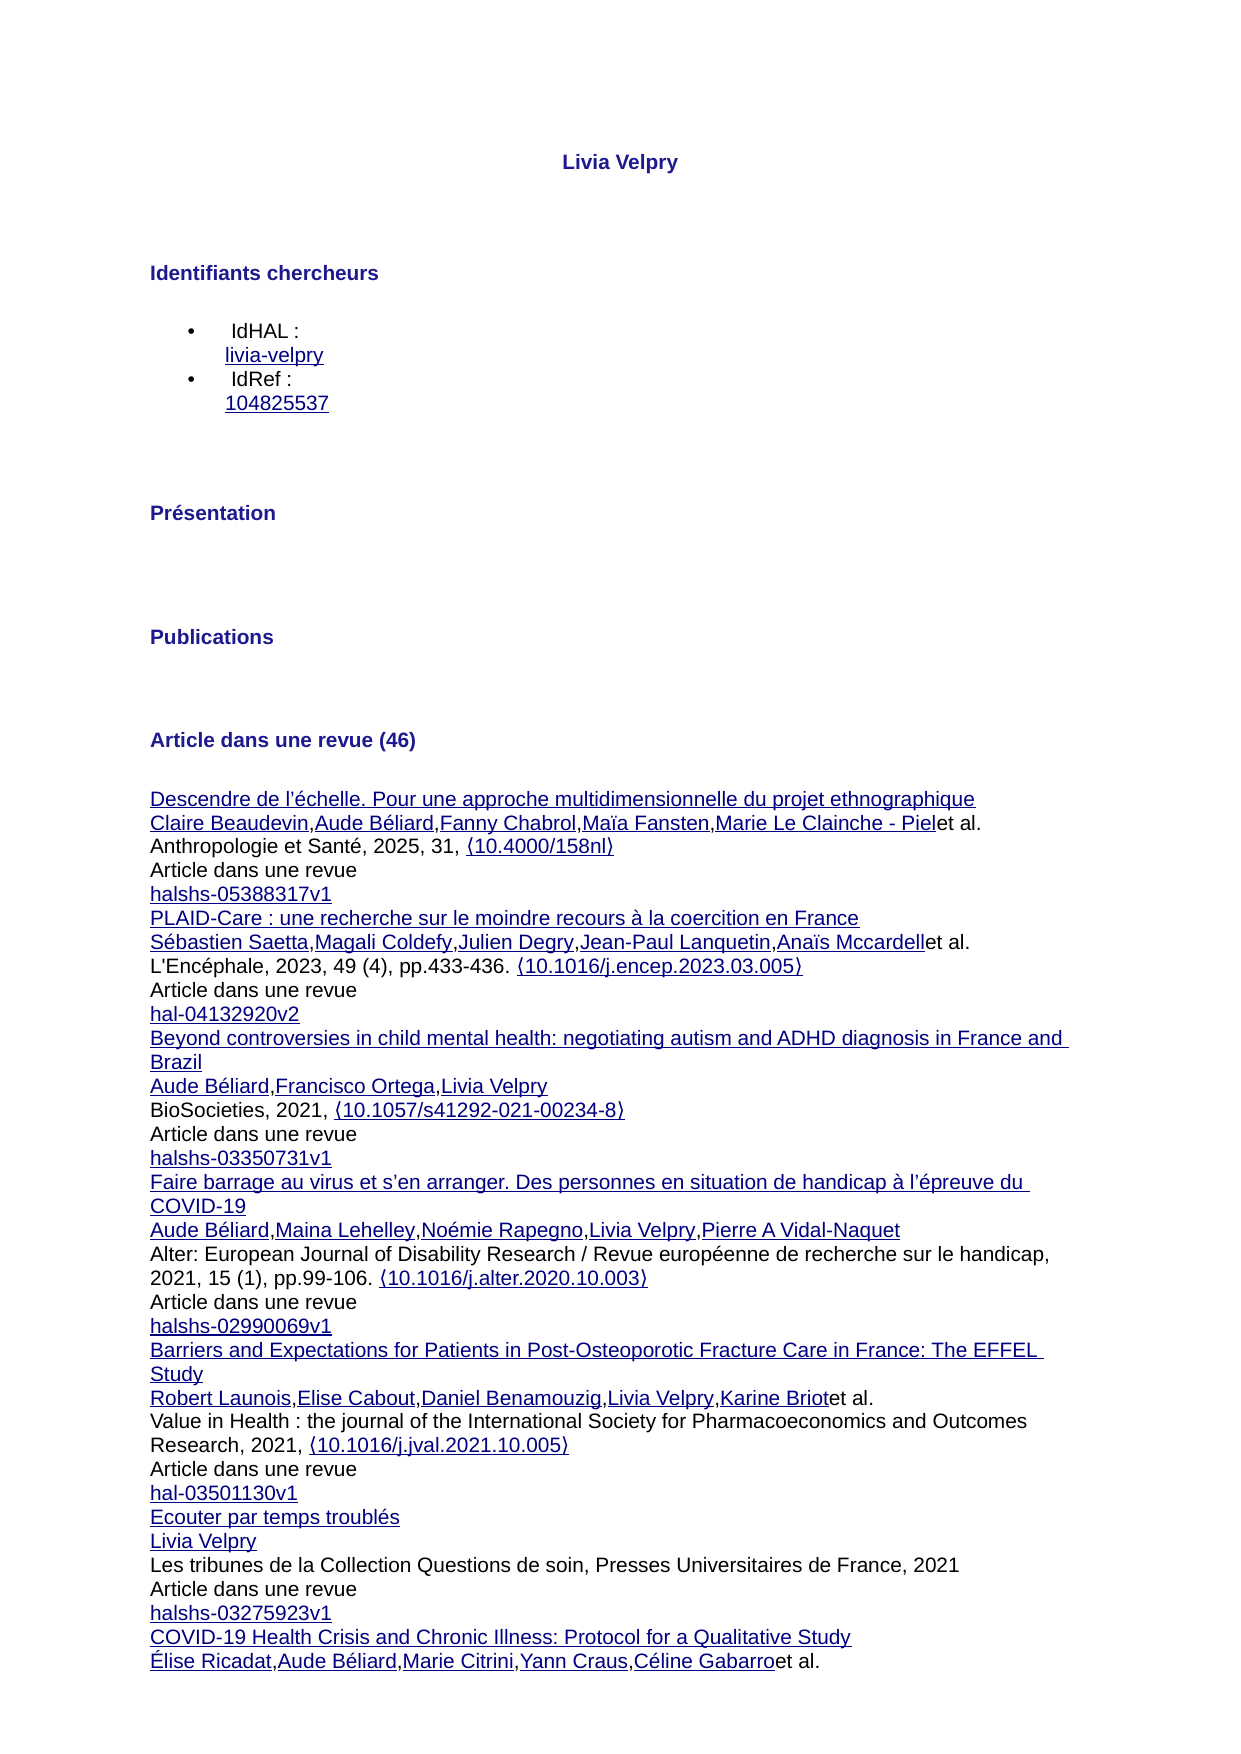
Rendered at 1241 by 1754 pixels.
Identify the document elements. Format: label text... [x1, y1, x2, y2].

list IdHAL : [187, 319, 1090, 343]
table_cell Beyond controversies in child mental health: negotiating autism and ADHD diagnosis in France and Brazil Aude Béliard,Francisco Ortega,Livia Velpry BioSocieties, 2021, ⟨10.1057/s41292-021-00234-8⟩ Article dans une revue halshs-03350731v1 [150, 1026, 1090, 1170]
list 104825537 [187, 391, 1090, 414]
subtitle Présentation [150, 501, 1090, 525]
list IdRef : [187, 367, 1090, 391]
table_header Descendre de l’échelle. Pour une approche multidimensionnelle du projet ethnographique Claire Beaudevin,Aude Béliard,Fanny Chabrol,Maïa Fansten,Marie Le Clainche - Pielet al. Anthropologie et Santé, 2025, 31, ⟨10.4000/158nl⟩ Article dans une revue halshs-05388317v1 [150, 786, 1090, 906]
table_cell Faire barrage au virus et s’en arranger. Des personnes en situation de handicap à l’épreuve du COVID-19 Aude Béliard,Maina Lehelley,Noémie Rapegno,Livia Velpry,Pierre A Vidal-Naquet Alter: European Journal of Disability Research / Revue européenne de recherche sur le handicap, 2021, 15 (1), pp.99-106. ⟨10.1016/j.alter.2020.10.003⟩ Article dans une revue halshs-02990069v1 [150, 1170, 1090, 1337]
table_cell PLAID-Care : une recherche sur le moindre recours à la coercition en France Sébastien Saetta,Magali Coldefy,Julien Degry,Jean-Paul Lanquetin,Anaïs Mccardellet al. L'Encéphale, 2023, 49 (4), pp.433-436. ⟨10.1016/j.encep.2023.03.005⟩ Article dans une revue hal-04132920v2 [150, 906, 1090, 1026]
table_cell Barriers and Expectations for Patients in Post-Osteoporotic Fracture Care in France: The EFFEL Study Robert Launois,Elise Cabout,Daniel Benamouzig,Livia Velpry,Karine Briotet al. Value in Health : the journal of the International Society for Pharmacoeconomics and Outcomes Research, 2021, ⟨10.1016/j.jval.2021.10.005⟩ Article dans une revue hal-03501130v1 [150, 1338, 1090, 1505]
subtitle Article dans une revue (46) [150, 728, 1090, 752]
table_cell COVID-19 Health Crisis and Chronic Illness: Protocol for a Qualitative Study Élise Ricadat,Aude Béliard,Marie Citrini,Yann Craus,Céline Gabarroet al. [150, 1625, 1090, 1673]
subtitle Livia Velpry [150, 150, 1090, 174]
table_cell Ecouter par temps troublés Livia Velpry Les tribunes de la Collection Questions de soin, Presses Universitaires de France, 2021 Article dans une revue halshs-03275923v1 [150, 1505, 1090, 1625]
subtitle Identifiants chercheurs [150, 260, 1090, 284]
subtitle Publications [150, 625, 1090, 649]
list livia-velpry [187, 343, 1090, 367]
